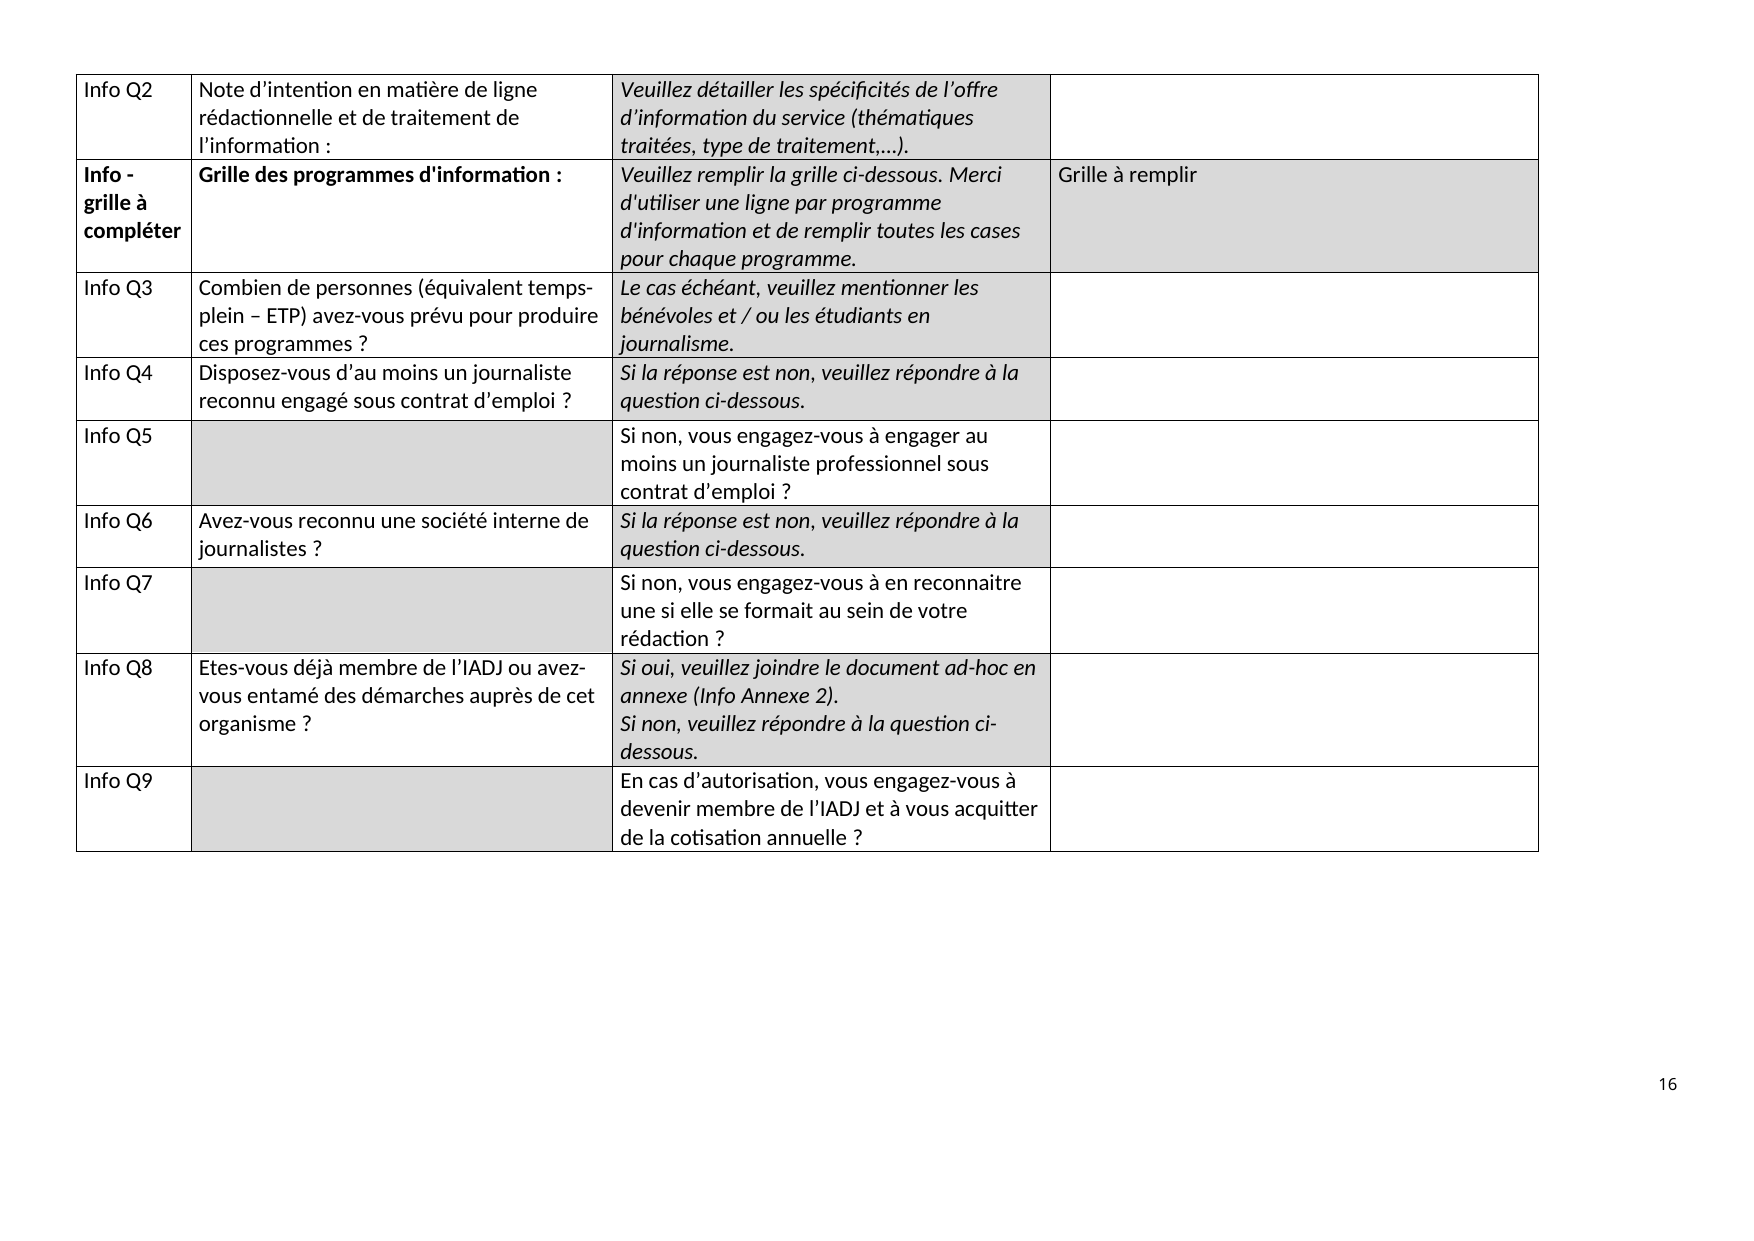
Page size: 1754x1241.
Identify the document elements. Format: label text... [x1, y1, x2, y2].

table_cell Info Q9 [77, 767, 191, 851]
table_cell Disposez-vous d’au moins un journaliste reconnu engagé sous contrat d’emploi ? [192, 358, 612, 420]
table_cell Veuillez remplir la grille ci-dessous. Merci d'utiliser une ligne par programme d'information et de remplir toutes les cases pour chaque programme. [613, 160, 1050, 272]
table_cell [1051, 273, 1538, 357]
table_cell [1051, 767, 1538, 851]
table_cell Si oui, veuillez joindre le document ad-hoc en annexe (Info Annexe 2). Si non, veuillez répondre à la question ci-dessous. [613, 654, 1050, 766]
table_cell [192, 568, 612, 652]
table_cell Grille des programmes d'information : [192, 160, 612, 272]
table_cell Info Q4 [77, 358, 191, 420]
table_cell [1051, 75, 1538, 159]
table_cell Le cas échéant, veuillez mentionner les bénévoles et / ou les étudiants en journalisme. [613, 273, 1050, 357]
table_cell [192, 421, 612, 505]
table_cell Note d’intention en matière de ligne rédactionnelle et de traitement de l’information : [192, 75, 612, 159]
table_cell Info Q2 [77, 75, 191, 159]
table_cell Avez-vous reconnu une société interne de journalistes ? [192, 506, 612, 567]
table_cell Si non, vous engagez-vous à en reconnaitre une si elle se formait au sein de votre rédaction ? [613, 568, 1050, 652]
table_cell Si la réponse est non, veuillez répondre à la question ci-dessous. [613, 358, 1050, 420]
table_cell Si la réponse est non, veuillez répondre à la question ci-dessous. [613, 506, 1050, 567]
table_cell Info Q7 [77, 568, 191, 652]
table_cell Veuillez détailler les spécificités de l’offre d’information du service (thématiques traitées, type de traitement,…). [613, 75, 1050, 159]
table_cell Etes-vous déjà membre de l’IADJ ou avez-vous entamé des démarches auprès de cet organisme ? [192, 654, 612, 766]
table_cell Si non, vous engagez-vous à engager au moins un journaliste professionnel sous contrat d’emploi ? [613, 421, 1050, 505]
table_cell [1051, 654, 1538, 766]
table_cell [192, 767, 612, 851]
table_cell Info Q8 [77, 654, 191, 766]
table_cell Info - grille à compléter [77, 160, 191, 272]
table_cell Info Q3 [77, 273, 191, 357]
table_cell Info Q6 [77, 506, 191, 567]
table_cell Grille à remplir [1051, 160, 1538, 272]
table_cell En cas d’autorisation, vous engagez-vous à devenir membre de l’IADJ et à vous acquitter de la cotisation annuelle ? [613, 767, 1050, 851]
table_cell [1051, 506, 1538, 567]
table_cell [1051, 421, 1538, 505]
table_cell Info Q5 [77, 421, 191, 505]
table_cell [1051, 358, 1538, 420]
table_cell [1051, 568, 1538, 652]
table_cell Combien de personnes (équivalent temps-plein – ETP) avez-vous prévu pour produire ces programmes ? [192, 273, 612, 357]
